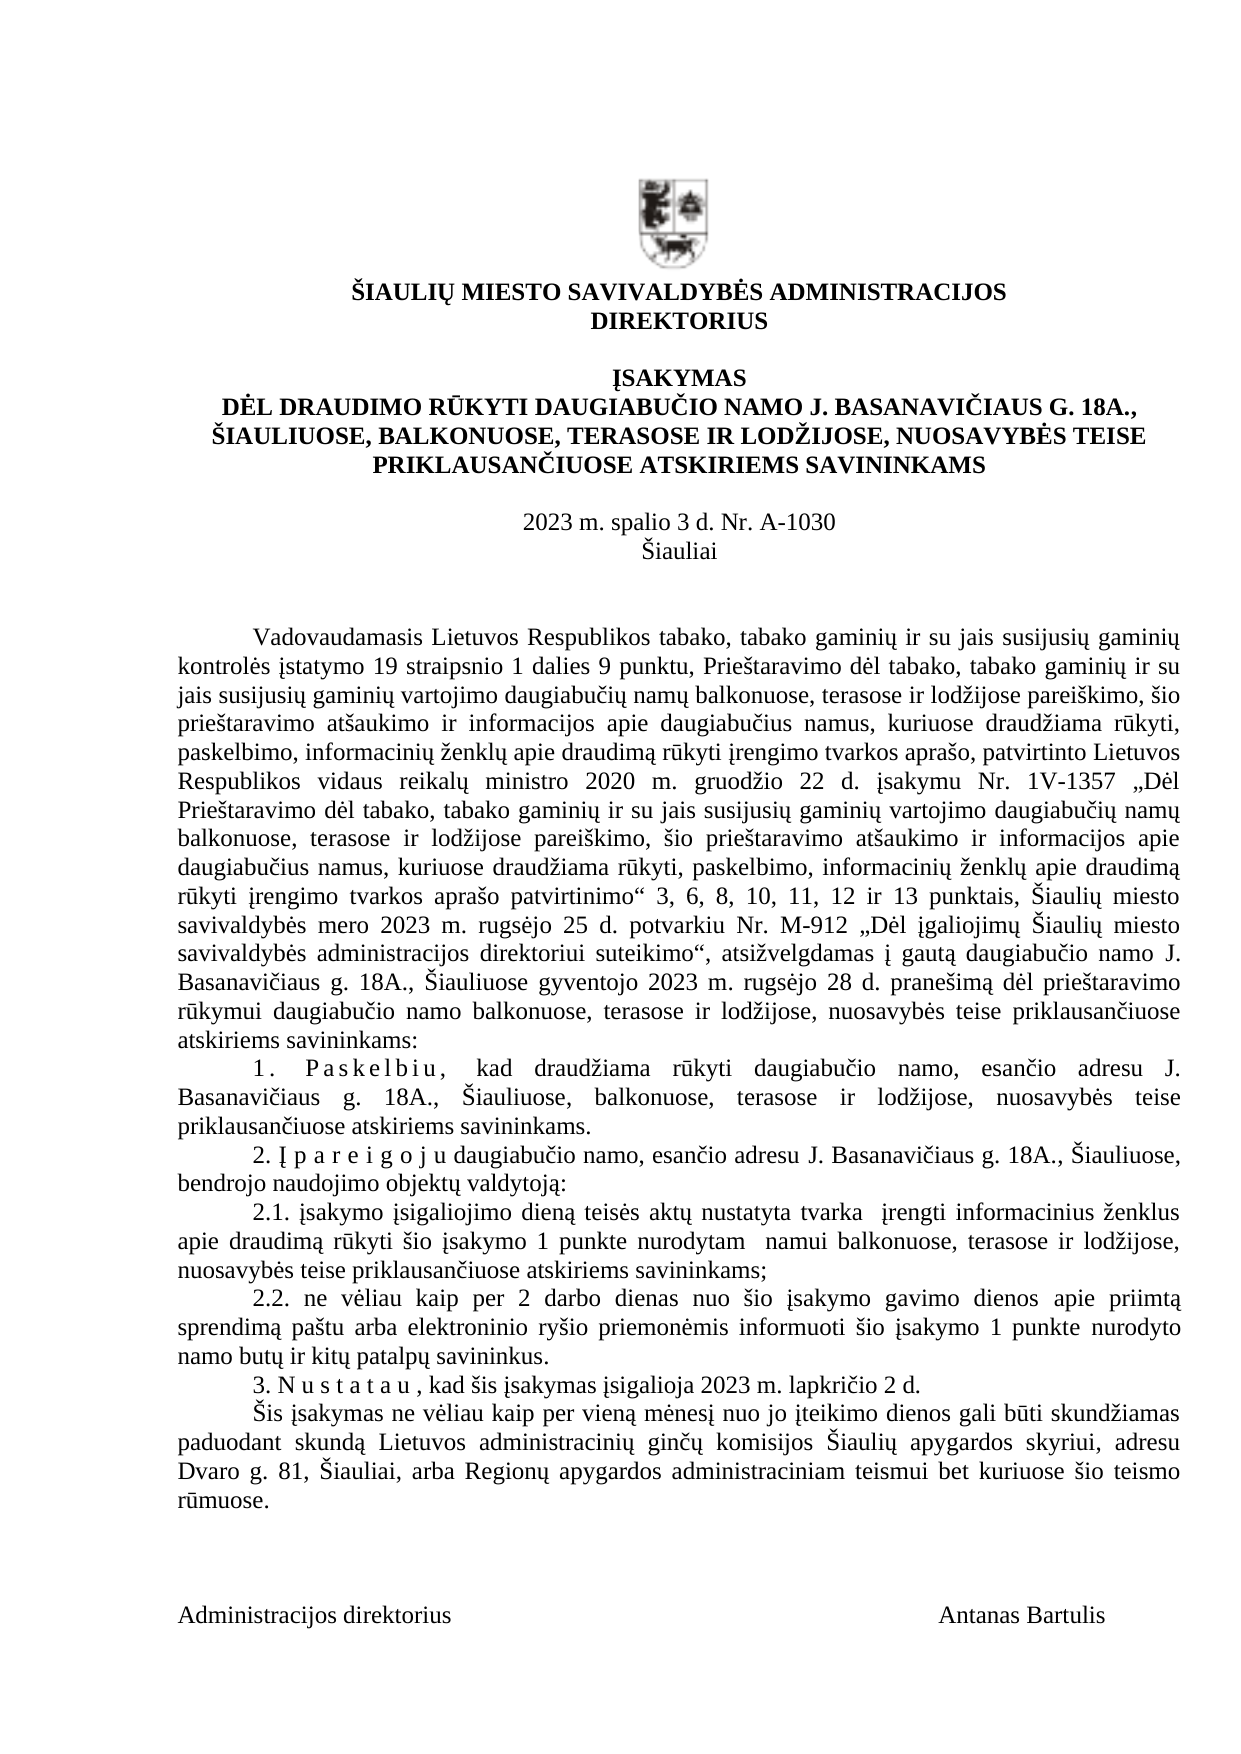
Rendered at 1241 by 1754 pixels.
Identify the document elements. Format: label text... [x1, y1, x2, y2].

text 3. Nustatau, kad šis įsakymas įsigalioja 2023 m. lapkričio 2 d. [177, 1370, 1181, 1398]
text Šiauliai [177, 536, 1181, 565]
text 2.1. įsakymo įsigaliojimo dieną teisės aktų nustatyta tvarka įrengti informacinius ženklus apie draudimą rūkyti šio įsakymo 1 punkte nurodytam namui balkonuose, terasose ir lodžijose, nuosavybės teise priklausančiuose atskiriems savininkams; [177, 1197, 1181, 1283]
text 2. Į p a r e i g o j u daugiabučio namo, esančio adresu J. Basanavičiaus g. 18A., Šiauliuose, bendrojo naudojimo objektų valdytoją: [177, 1140, 1181, 1197]
text DIREKTORIUS [177, 306, 1181, 335]
text ŠIAULIŲ MIESTO SAVIVALDYBĖS ADMINISTRACIJOS [177, 277, 1181, 306]
text DĖL DRAUDIMO RŪKYTI DAUGIABUČIO NAMO J. BASANAVIČIAUS G. 18A., ŠIAULIUOSE, BALKONUOSE, TERASOSE IR LODŽIJOSE, NUOSAVYBĖS TEISE PRIKLAUSANČIUOSE ATSKIRIEMS SAVININKAMS [177, 392, 1181, 478]
text 2.2. ne vėliau kaip per 2 darbo dienas nuo šio įsakymo gavimo dienos apie priimtą sprendimą paštu arba elektroninio ryšio priemonėmis informuoti šio įsakymo 1 punkte nurodyto namo butų ir kitų patalpų savininkus. [177, 1283, 1181, 1370]
text 1. Paskelbiu, kad draudžiama rūkyti daugiabučio namo, esančio adresu J. Basanavičiaus g. 18A., Šiauliuose, balkonuose, terasose ir lodžijose, nuosavybės teise priklausančiuose atskiriems savininkams. [177, 1053, 1181, 1140]
text 2023 m. spalio 3 d. Nr. A-1030 [177, 507, 1181, 536]
text Šis įsakymas ne vėliau kaip per vieną mėnesį nuo jo įteikimo dienos gali būti skundžiamas paduodant skundą Lietuvos administracinių ginčų komisijos Šiaulių apygardos skyriui, adresu Dvaro g. 81, Šiauliai, arba Regionų apygardos administraciniam teismui bet kuriuose šio teismo rūmuose. [177, 1398, 1181, 1513]
text ĮSAKYMAS [177, 363, 1181, 392]
text Vadovaudamasis Lietuvos Respublikos tabako, tabako gaminių ir su jais susijusių gaminių kontrolės įstatymo 19 straipsnio 1 dalies 9 punktu, Prieštaravimo dėl tabako, tabako gaminių ir su jais susijusių gaminių vartojimo daugiabučių namų balkonuose, terasose ir lodžijose pareiškimo, šio prieštaravimo atšaukimo ir informacijos apie daugiabučius namus, kuriuose draudžiama rūkyti, paskelbimo, informacinių ženklų apie draudimą rūkyti įrengimo tvarkos aprašo, patvirtinto Lietuvos Respublikos vidaus reikalų ministro 2020 m. gruodžio 22 d. įsakymu Nr. 1V-1357 „Dėl Prieštaravimo dėl tabako, tabako gaminių ir su jais susijusių gaminių vartojimo daugiabučių namų balkonuose, terasose ir lodžijose pareiškimo, šio prieštaravimo atšaukimo ir informacijos apie daugiabučius namus, kuriuose draudžiama rūkyti, paskelbimo, informacinių ženklų apie draudimą rūkyti įrengimo tvarkos aprašo patvirtinimo“ 3, 6, 8, 10, 11, 12 ir 13 punktais, Šiaulių miesto savivaldybės mero 2023 m. rugsėjo 25 d. potvarkiu Nr. M-912 „Dėl įgaliojimų Šiaulių miesto savivaldybės administracijos direktoriui suteikimo“, atsižvelgdamas į gautą daugiabučio namo J. Basanavičiaus g. 18A., Šiauliuose gyventojo 2023 m. rugsėjo 28 d. pranešimą dėl prieštaravimo rūkymui daugiabučio namo balkonuose, terasose ir lodžijose, nuosavybės teise priklausančiuose atskiriems savininkams: [177, 622, 1181, 1053]
text Administracijos direktorius Antanas Bartulis [177, 1600, 1181, 1628]
